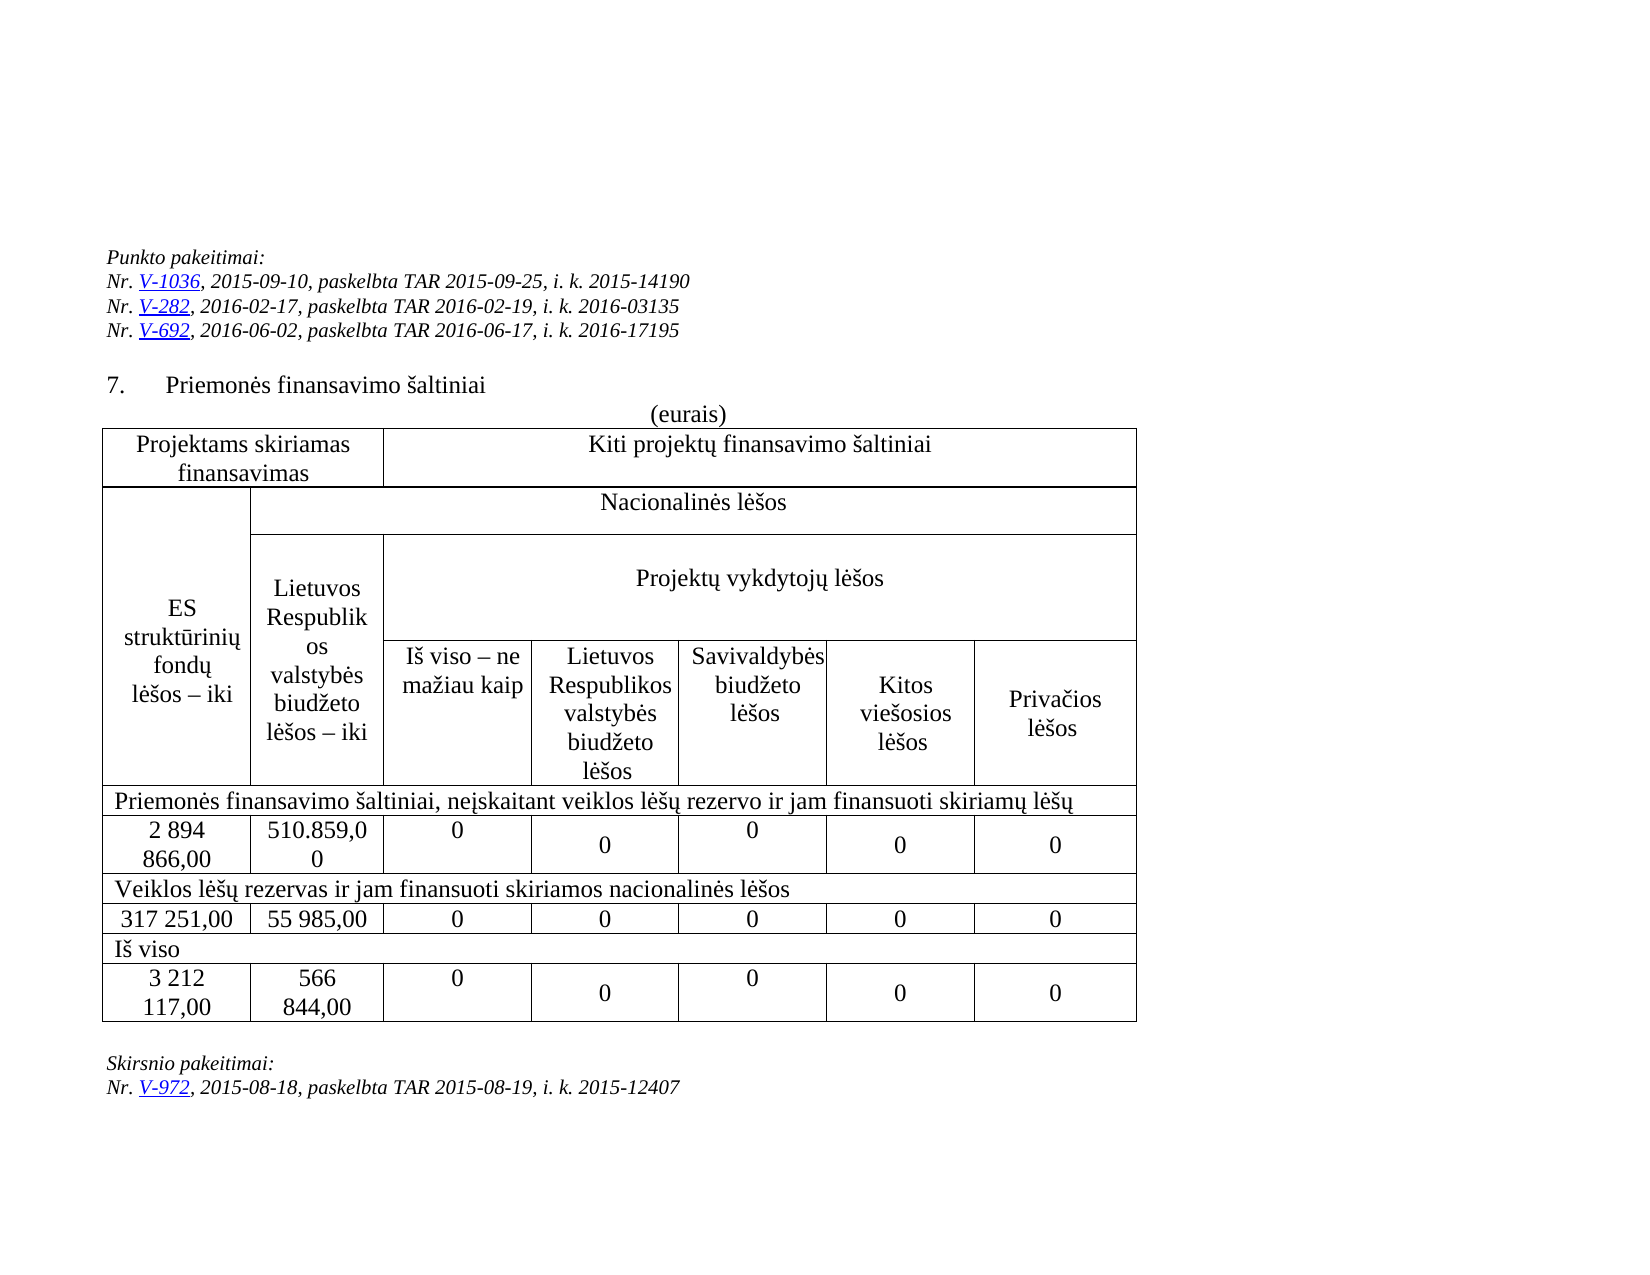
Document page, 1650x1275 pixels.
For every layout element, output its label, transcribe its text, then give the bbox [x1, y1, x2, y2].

text Nr. V-972, 2015-08-18, paskelbta TAR 2015-08-19, i. k. 2015-12407 [106, 1075, 1532, 1099]
table_cell 566 844,00 [251, 964, 383, 1021]
table_cell 0 [384, 816, 531, 873]
table_cell Savivaldybės biudžeto lėšos [679, 641, 826, 785]
table_cell Lietuvos Respublikos valstybės biudžeto lėšos – iki [251, 535, 383, 785]
table_cell 3 212 117,00 [103, 964, 250, 1021]
table_cell Priemonės finansavimo šaltiniai, neįskaitant veiklos lėšų rezervo ir jam finansuoti skiriamų lėšų [103, 786, 1136, 814]
table_cell 0 [384, 904, 531, 933]
table_cell 0 [532, 904, 678, 933]
table_cell 0 [975, 964, 1136, 1021]
text 7. Priemonės finansavimo šaltiniai [106, 370, 1254, 399]
table_cell 0 [827, 904, 974, 933]
table_cell 0 [679, 904, 826, 933]
table_cell 317 251,00 [103, 904, 250, 933]
table_cell 0 [532, 964, 678, 1021]
text Nr. V-1036, 2015-09-10, paskelbta TAR 2015-09-25, i. k. 2015-14190 [106, 269, 1532, 293]
text Skirsnio pakeitimai: [106, 1051, 1532, 1075]
table_cell 55 985,00 [251, 904, 383, 933]
text Nr. V-692, 2016-06-02, paskelbta TAR 2016-06-17, i. k. 2016-17195 [106, 318, 1532, 342]
table_cell 0 [827, 964, 974, 1021]
table_cell Iš viso – ne mažiau kaip [384, 641, 531, 785]
table_header Kiti projektų finansavimo šaltiniai [384, 429, 1136, 486]
table_cell Privačios lėšos [975, 641, 1136, 785]
table_cell 0 [975, 816, 1136, 873]
text Nr. V-282, 2016-02-17, paskelbta TAR 2016-02-19, i. k. 2016-03135 [106, 293, 1532, 318]
table_cell Nacionalinės lėšos [251, 488, 1136, 534]
table_cell ES struktūrinių fondų lėšos – iki [103, 488, 250, 785]
table_header Projektams skiriamas finansavimas [103, 429, 383, 486]
text (eurais) [106, 399, 1532, 428]
table_cell Iš viso [103, 934, 1136, 962]
table_cell 0 [384, 964, 531, 1021]
text Punkto pakeitimai: [106, 245, 1532, 269]
table_cell Veiklos lėšų rezervas ir jam finansuoti skiriamos nacionalinės lėšos [103, 874, 1136, 903]
table_cell Lietuvos Respublikos valstybės biudžeto lėšos [532, 641, 678, 785]
table_cell 510.859,00 [251, 816, 383, 873]
table_cell 0 [532, 816, 678, 873]
table_cell 0 [975, 904, 1136, 933]
table_cell 2 894 866,00 [103, 816, 250, 873]
table_cell Projektų vykdytojų lėšos [384, 535, 1136, 640]
table_cell 0 [679, 816, 826, 873]
table_cell 0 [679, 964, 826, 1021]
table_cell 0 [827, 816, 974, 873]
table_cell Kitos viešosios lėšos [827, 641, 974, 785]
